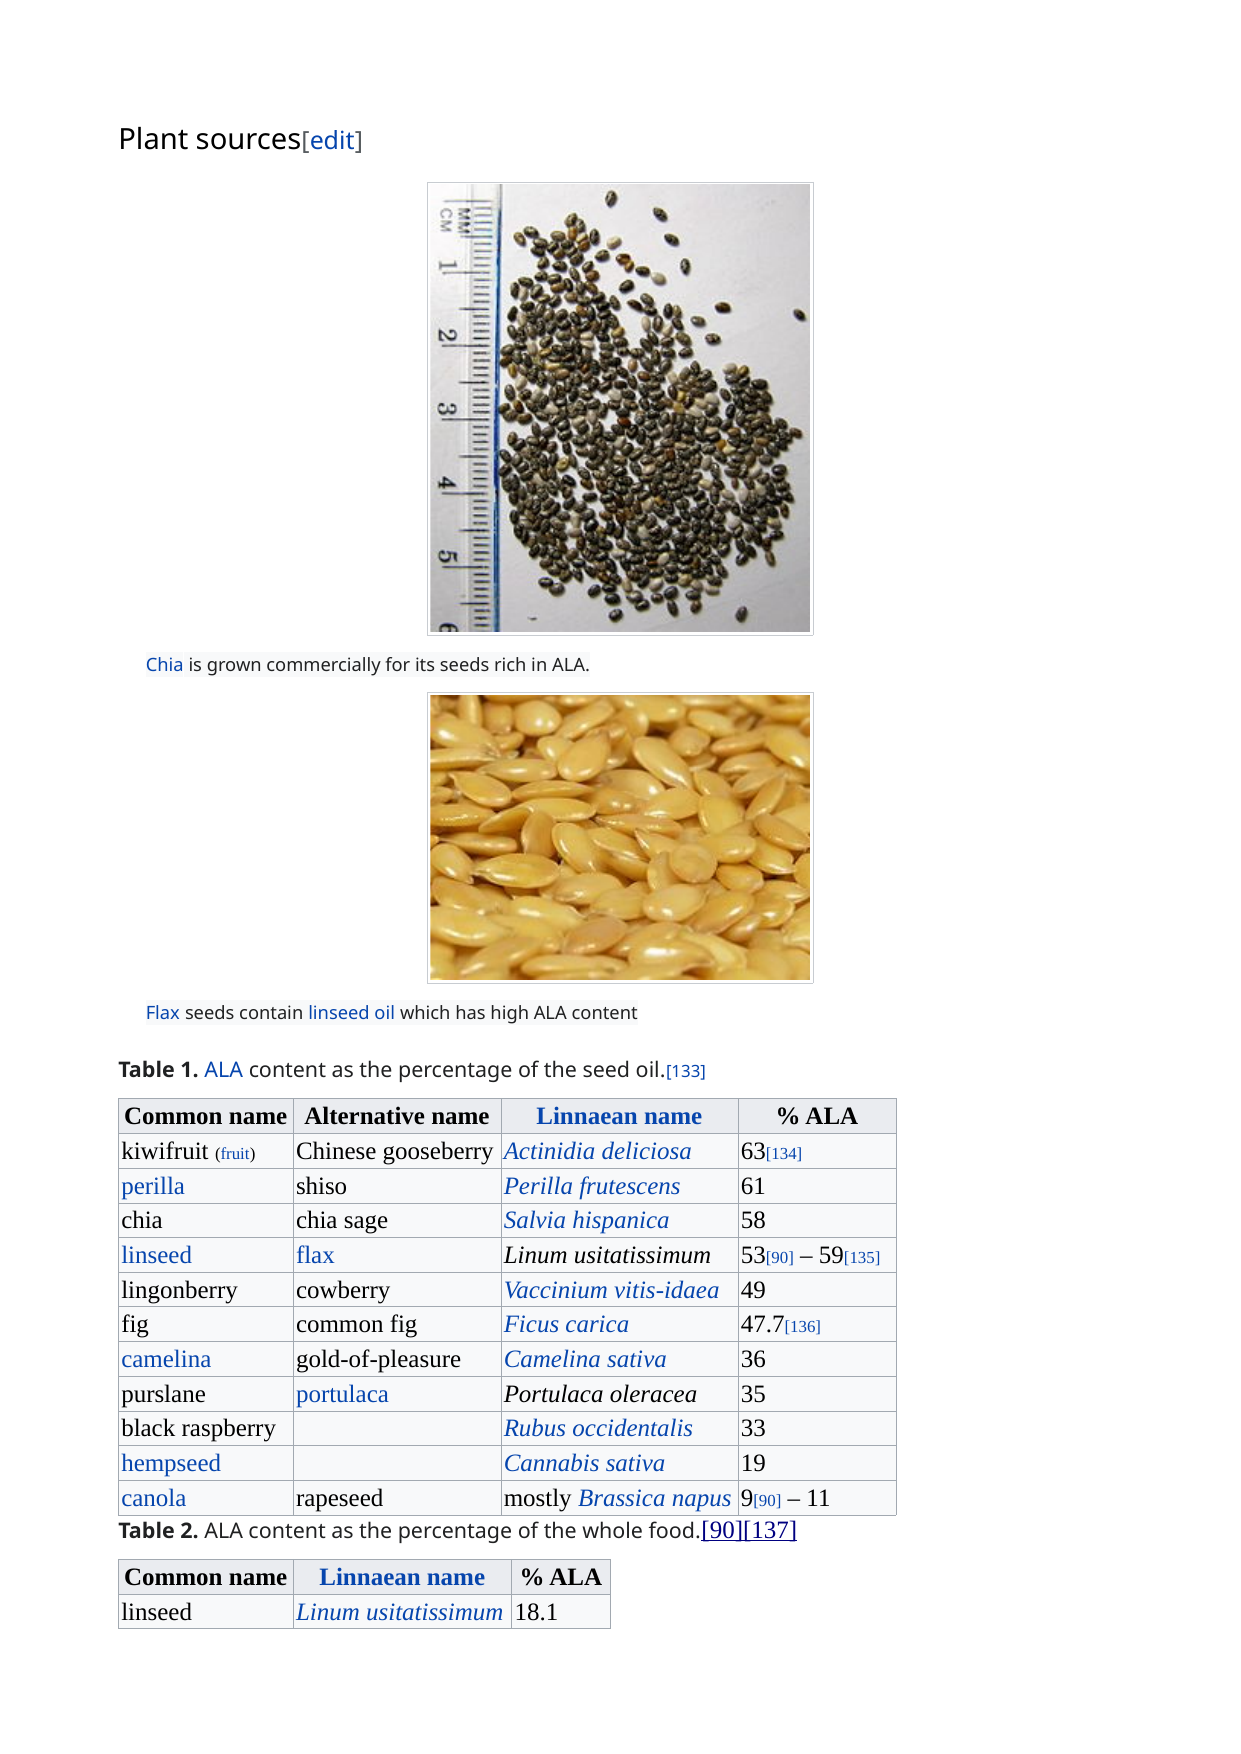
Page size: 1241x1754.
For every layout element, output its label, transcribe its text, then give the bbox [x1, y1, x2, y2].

table_header % ALA [512, 1560, 610, 1594]
table_header Linnaean name [294, 1560, 511, 1594]
table_cell Perilla frutescens [502, 1169, 738, 1202]
table_cell flax [294, 1238, 501, 1272]
table_header Common name [119, 1099, 293, 1133]
table_cell canola [119, 1481, 293, 1514]
table_cell fig [119, 1307, 293, 1341]
table_cell rapeseed [294, 1481, 501, 1514]
table_cell Linum usitatissimum [294, 1595, 511, 1628]
text Table 1. ALA content as the percentage of the seed oil.[133] [118, 1054, 1122, 1084]
table_cell 63[134] [739, 1134, 896, 1168]
table_cell 61 [739, 1169, 896, 1202]
table_cell linseed [119, 1595, 293, 1628]
table_header % ALA [739, 1099, 896, 1133]
table_cell Cannabis sativa [502, 1446, 738, 1480]
table_cell Vaccinium vitis-idaea [502, 1273, 738, 1306]
table_cell kiwifruit (fruit) [119, 1134, 293, 1168]
table_cell 19 [739, 1446, 896, 1480]
table_cell 49 [739, 1273, 896, 1306]
table_cell linseed [119, 1238, 293, 1272]
text Flax seeds contain linseed oil which has high ALA content [123, 1000, 1122, 1025]
table_cell Camelina sativa [502, 1342, 738, 1376]
table_cell [294, 1412, 501, 1445]
table_cell purslane [119, 1377, 293, 1411]
table_cell Actinidia deliciosa [502, 1134, 738, 1168]
table_cell Linum usitatissimum [502, 1238, 738, 1272]
table_cell chia [119, 1204, 293, 1237]
table_header Common name [119, 1560, 293, 1594]
table_cell hempseed [119, 1446, 293, 1480]
picture [430, 184, 810, 632]
table_cell shiso [294, 1169, 501, 1202]
table_cell 58 [739, 1204, 896, 1237]
table_cell gold-of-pleasure [294, 1342, 501, 1376]
table_cell black raspberry [119, 1412, 293, 1445]
table_cell Ficus carica [502, 1307, 738, 1341]
table_cell Portulaca oleracea [502, 1377, 738, 1411]
table_cell camelina [119, 1342, 293, 1376]
table_header Alternative name [294, 1099, 501, 1133]
table_cell lingonberry [119, 1273, 293, 1306]
table_cell [294, 1446, 501, 1480]
picture [430, 695, 810, 980]
table_cell 36 [739, 1342, 896, 1376]
table_cell Rubus occidentalis [502, 1412, 738, 1445]
table_cell cowberry [294, 1273, 501, 1306]
table_cell Salvia hispanica [502, 1204, 738, 1237]
table_cell 33 [739, 1412, 896, 1445]
table_cell Chinese gooseberry [294, 1134, 501, 1168]
table_cell 9[90] – 11 [739, 1481, 896, 1514]
table_cell 18.1 [512, 1595, 610, 1628]
table_cell common fig [294, 1307, 501, 1341]
table_cell portulaca [294, 1377, 501, 1411]
table_header Linnaean name [502, 1099, 738, 1133]
subtitle Plant sources[edit] [118, 118, 1122, 158]
text Table 2. ALA content as the percentage of the whole food.[90][137] [118, 1515, 1122, 1544]
table_cell 53[90] – 59[135] [739, 1238, 896, 1272]
table_cell chia sage [294, 1204, 501, 1237]
table_cell perilla [119, 1169, 293, 1202]
table_cell mostly Brassica napus [502, 1481, 738, 1514]
text Chia is grown commercially for its seeds rich in ALA. [123, 652, 1122, 677]
table_cell 47.7[136] [739, 1307, 896, 1341]
table_cell 35 [739, 1377, 896, 1411]
